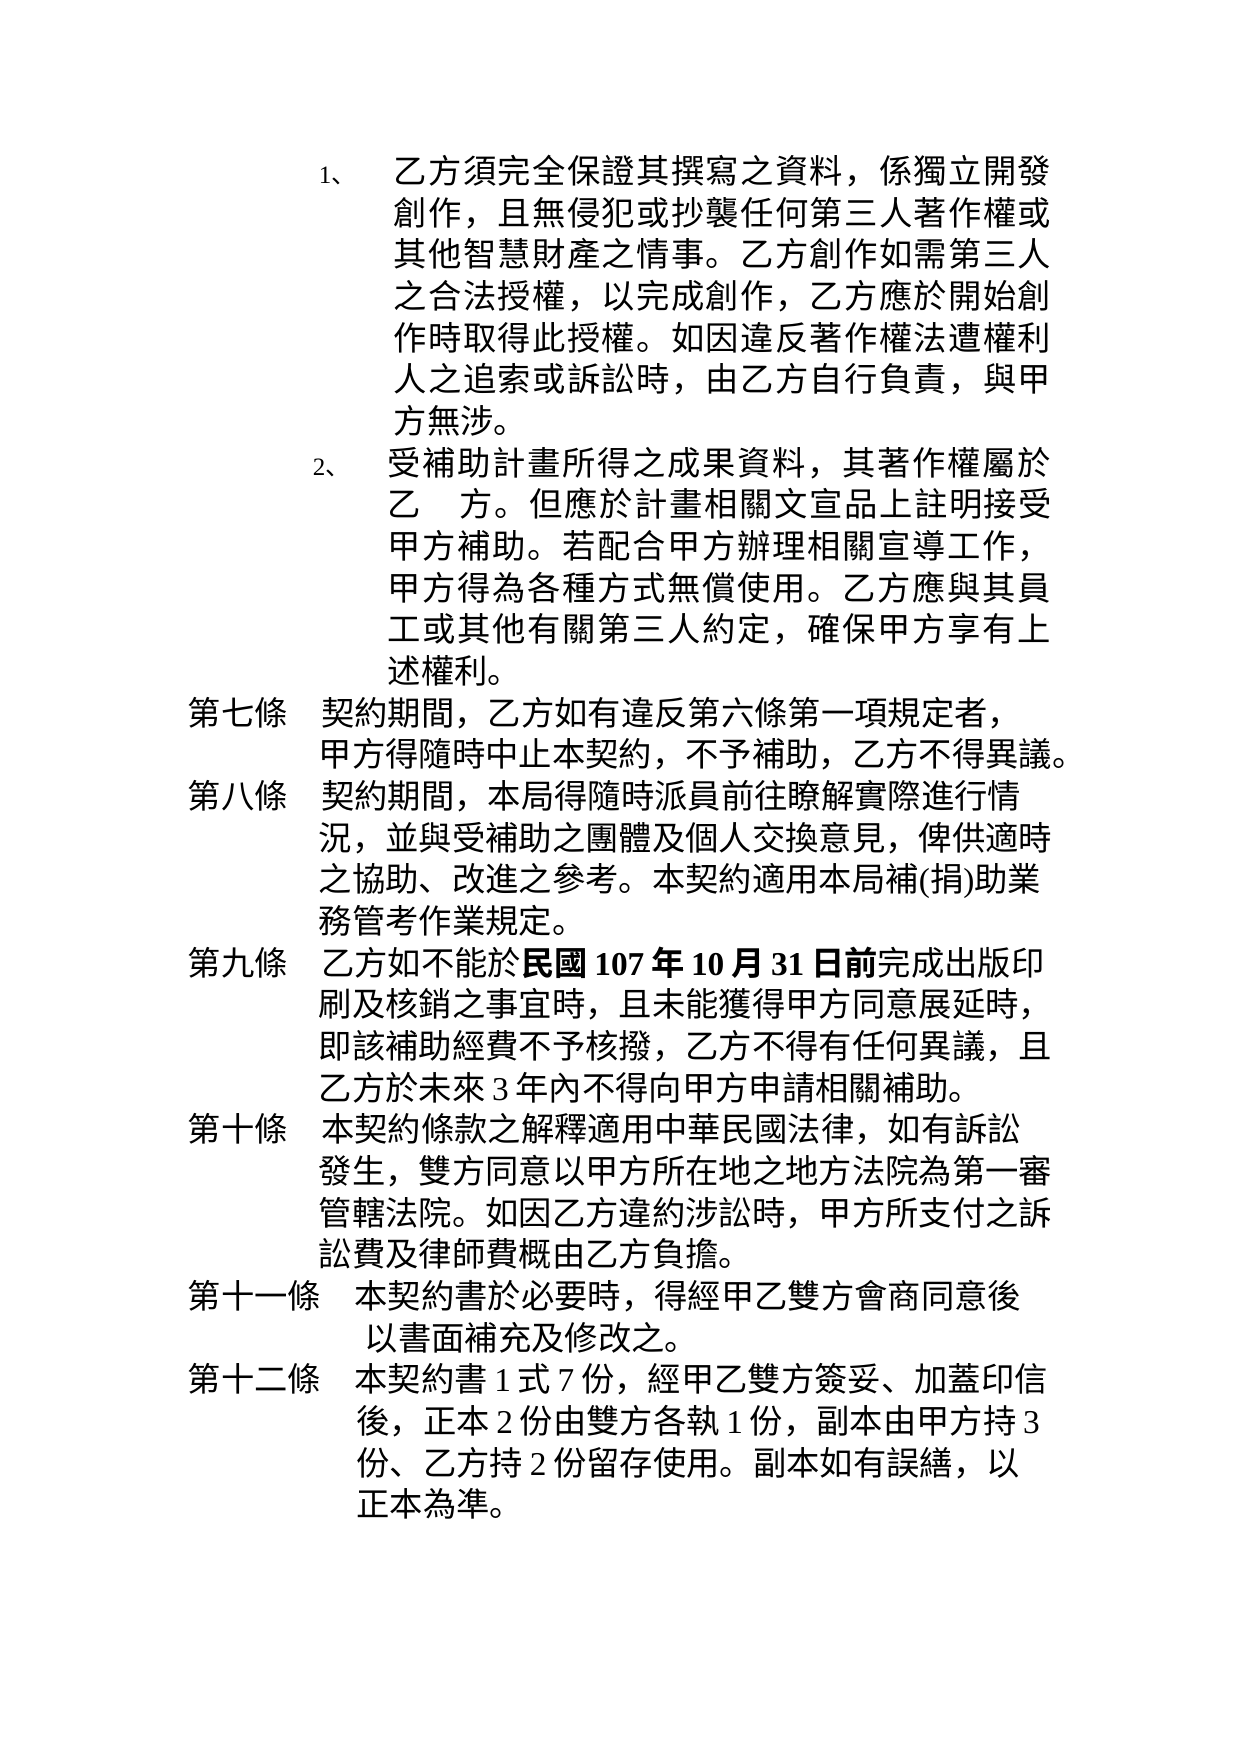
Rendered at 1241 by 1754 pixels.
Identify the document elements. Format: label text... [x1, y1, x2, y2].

text 第十二條 本契約書1式7份，經甲乙雙方簽妥、加蓋印信後，正本2份由雙方各執1份，副本由甲方持3份、乙方持2份留存使用。副本如有誤繕，以正本為凖。 [187, 1358, 1053, 1525]
text 第十條 本契約條款之解釋適用中華民國法律，如有訴訟發生，雙方同意以甲方所在地之地方法院為第一審管轄法院。如因乙方違約涉訟時，甲方所支付之訴訟費及律師費概由乙方負擔。 [187, 1108, 1053, 1275]
text 第七條 契約期間，乙方如有違反第六條第一項規定者，甲方得隨時中止本契約，不予補助，乙方不得異議。 [187, 692, 1053, 775]
list 乙方須完全保證其撰寫之資料，係獨立開發創作，且無侵犯或抄襲任何第三人著作權或其他智慧財產之情事。乙方創作如需第三人之合法授權，以完成創作，乙方應於開始創作時取得此授權。如因違反著作權法遭權利人之追索或訴訟時，由乙方自行負責，與甲方無涉。 [319, 150, 1053, 442]
text 第九條 乙方如不能於民國107年10月31日前完成出版印刷及核銷之事宜時，且未能獲得甲方同意展延時，即該補助經費不予核撥，乙方不得有任何異議，且乙方於未來3年內不得向甲方申請相關補助。 [187, 942, 1053, 1108]
text 第八條 契約期間，本局得隨時派員前往瞭解實際進行情況，並與受補助之團體及個人交換意見，俾供適時之協助、改進之參考。本契約適用本局補(捐)助業務管考作業規定。 [187, 775, 1053, 942]
list 受補助計畫所得之成果資料，其著作權屬於乙 方。但應於計畫相關文宣品上註明接受甲方補助。若配合甲方辦理相關宣導工作，甲方得為各種方式無償使用。乙方應與其員工或其他有關第三人約定，確保甲方享有上述權利。 [313, 442, 1053, 692]
text 第十一條 本契約書於必要時，得經甲乙雙方會商同意後以書面補充及修改之。 [187, 1275, 1053, 1358]
